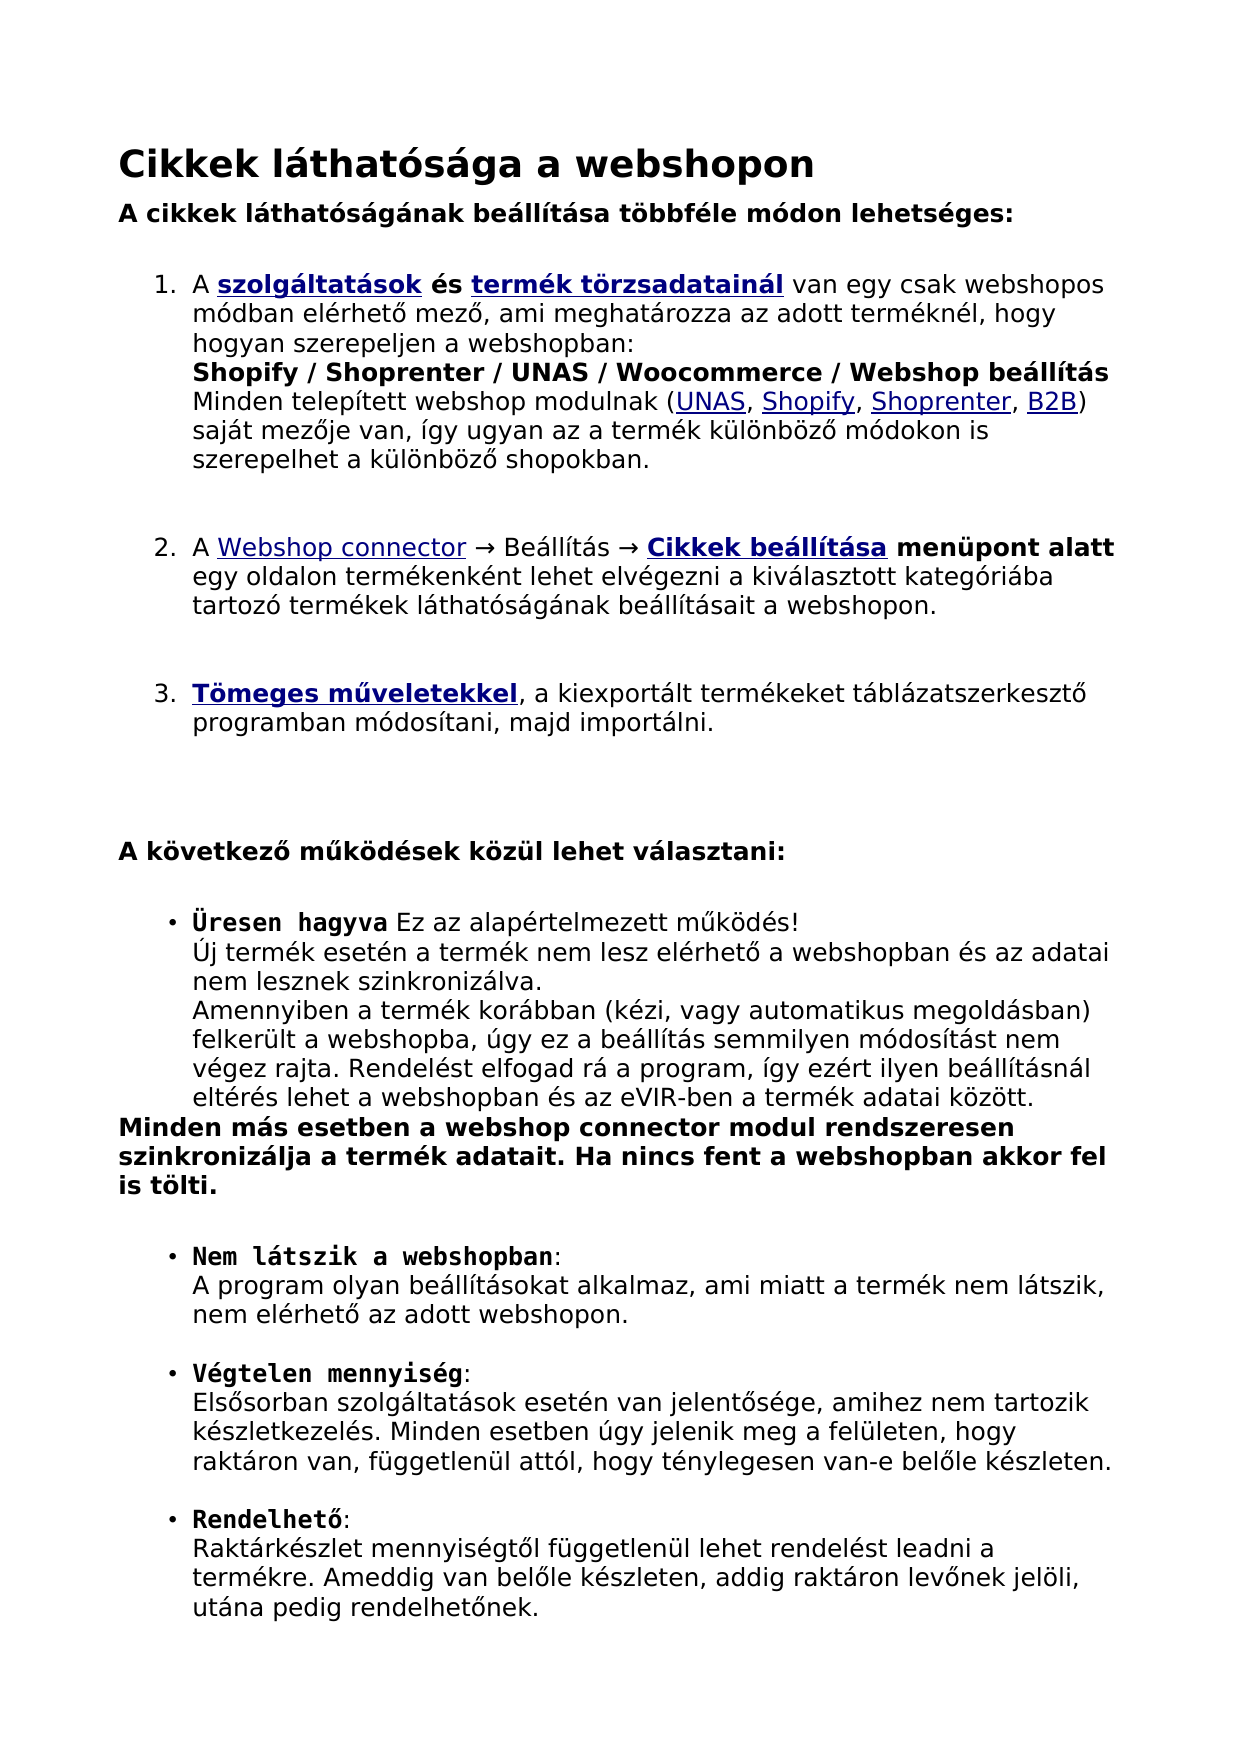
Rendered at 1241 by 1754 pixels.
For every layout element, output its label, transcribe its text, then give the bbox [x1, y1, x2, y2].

text A következő működések közül lehet választani: [118, 837, 1122, 867]
list Rendelhető: Raktárkészlet mennyiségtől függetlenül lehet rendelést leadni a termékre. Ameddig van belőle készleten, addig raktáron levőnek jelöli, utána pedig rendelhetőnek. [177, 1505, 1122, 1622]
text Minden más esetben a webshop connector modul rendszeresen szinkronizálja a termék adatait. Ha nincs fent a webshopban akkor fel is tölti. [118, 1113, 1122, 1200]
list A szolgáltatások és termék törzsadatainál van egy csak webshopos módban elérhető mező, ami meghatározza az adott terméknél, hogy hogyan szerepeljen a webshopban: Shopify / Shoprenter / UNAS / Woocommerce / Webshop beállítás Minden telepített webshop modulnak (UNAS, Shopify, Shoprenter, B2B) saját mezője van, így ugyan az a termék különböző módokon is szerepelhet a különböző shopokban. [177, 270, 1122, 533]
list A Webshop connector → Beállítás → Cikkek beállítása menüpont alatt egy oldalon termékenként lehet elvégezni a kiválasztott kategóriába tartozó termékek láthatóságának beállításait a webshopon. [177, 533, 1122, 679]
list Üresen hagyva Ez az alapértelmezett működés! Új termék esetén a termék nem lesz elérhető a webshopban és az adatai nem lesznek szinkronizálva. Amennyiben a termék korábban (kézi, vagy automatikus megoldásban) felkerült a webshopba, úgy ez a beállítás semmilyen módosítást nem végez rajta. Rendelést elfogad rá a program, így ezért ilyen beállításnál eltérés lehet a webshopban és az eVIR-ben a termék adatai között. [177, 908, 1122, 1113]
list Végtelen mennyiség: Elsősorban szolgáltatások esetén van jelentősége, amihez nem tartozik készletkezelés. Minden esetben úgy jelenik meg a felületen, hogy raktáron van, függetlenül attól, hogy ténylegesen van-e belőle készleten. [177, 1359, 1122, 1476]
subtitle Cikkek láthatósága a webshopon [118, 143, 1122, 187]
text A cikkek láthatóságának beállítása többféle módon lehetséges: [118, 199, 1122, 228]
list Tömeges műveletekkel, a kiexportált termékeket táblázatszerkesztő programban módosítani, majd importálni. [177, 679, 1122, 737]
list Nem látszik a webshopban: A program olyan beállításokat alkalmaz, ami miatt a termék nem látszik, nem elérhető az adott webshopon. [177, 1242, 1122, 1330]
